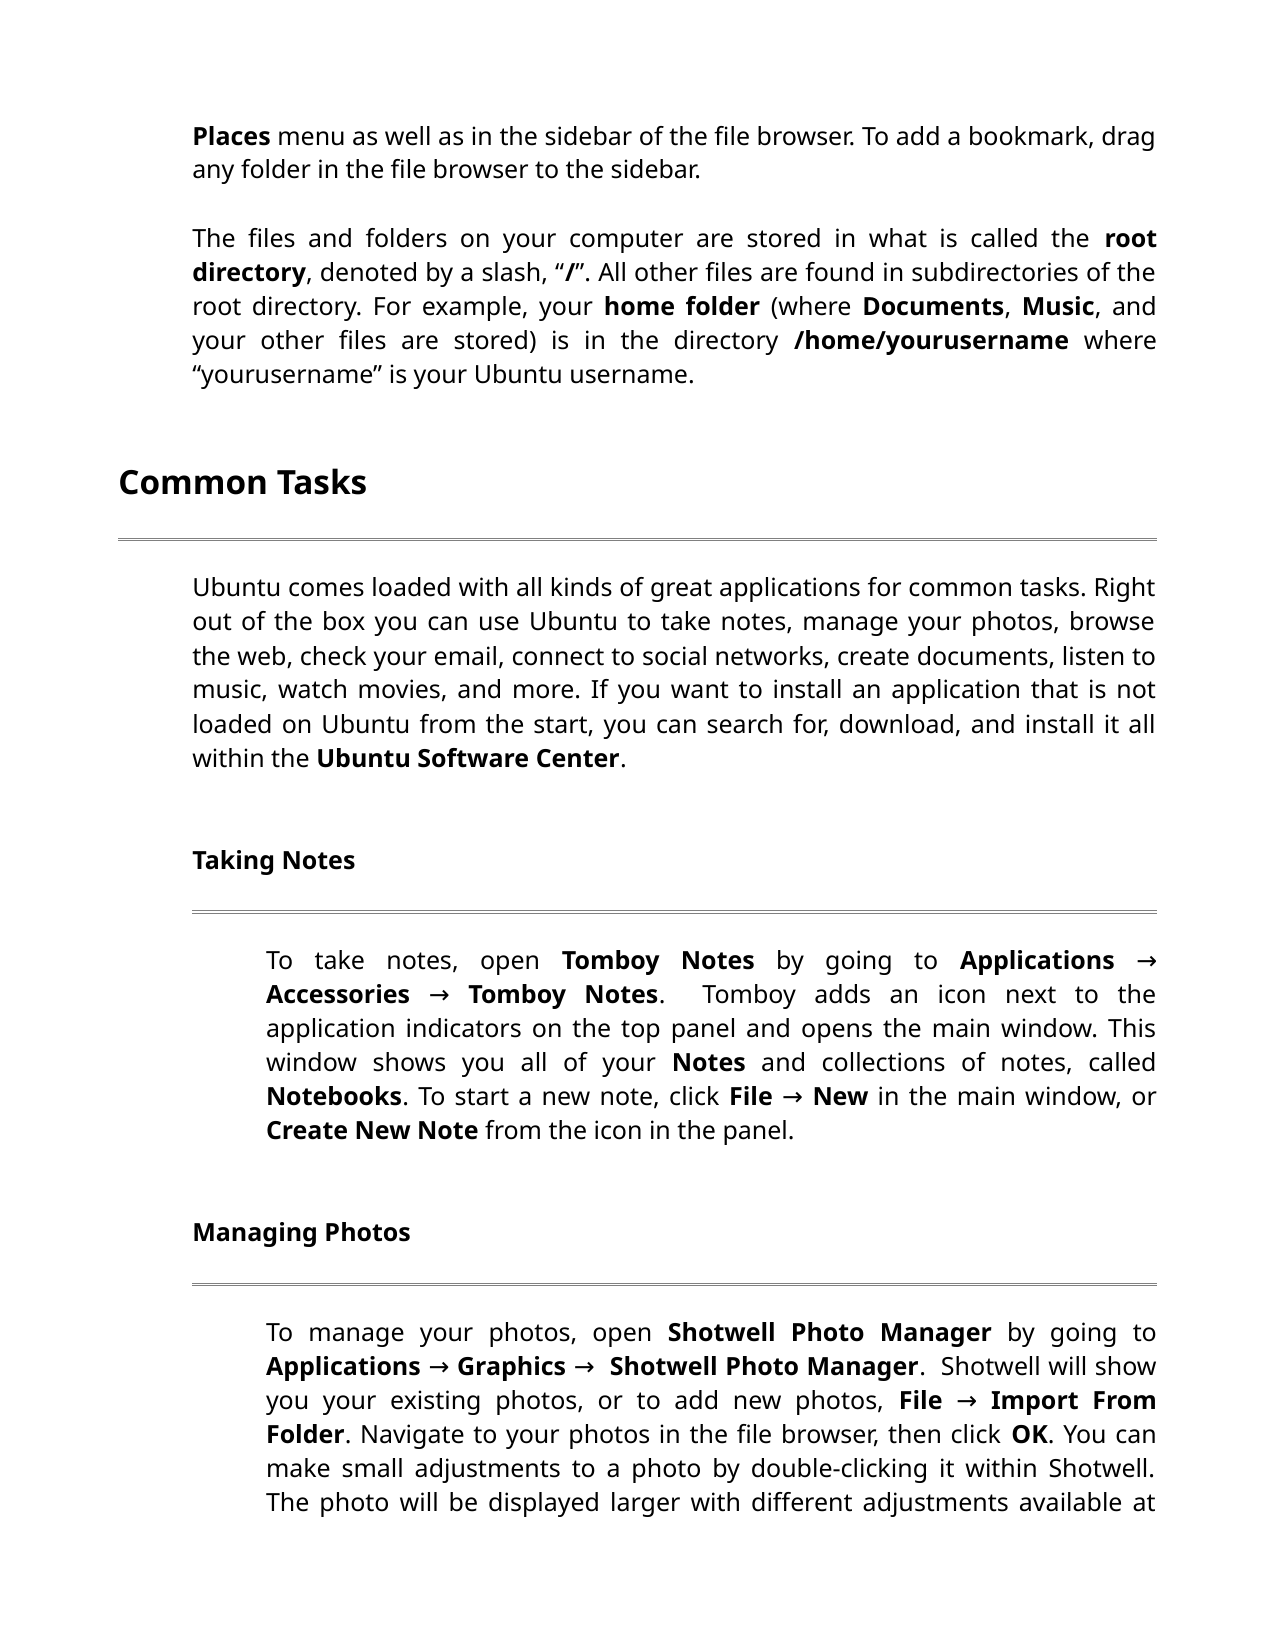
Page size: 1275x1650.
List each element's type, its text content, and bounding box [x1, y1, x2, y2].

text Places menu as well as in the sidebar of the file browser. To add a bookmark, drag any folder in the file browser to the sidebar. [192, 118, 1157, 186]
text Managing Photos [192, 1215, 1157, 1249]
text Taking Notes [192, 842, 1157, 877]
text To manage your photos, open Shotwell Photo Manager by going to Applications → Graphics → Shotwell Photo Manager. Shotwell will show you your existing photos, or to add new photos, File → Import From Folder. Navigate to your photos in the file browser, then click OK. You can make small adjustments to a photo by double-clicking it within Shotwell. The photo will be displayed larger with different adjustments available at [266, 1315, 1157, 1519]
text Common Tasks [118, 459, 1157, 504]
text The files and folders on your computer are stored in what is called the root directory, denoted by a slash, “/”. All other files are found in subdirectories of the root directory. For example, your home folder (where Documents, Music, and your other files are stored) is in the directory /home/yourusername where “yourusername” is your Ubuntu username. [192, 220, 1157, 391]
text Ubuntu comes loaded with all kinds of great applications for common tasks. Right out of the box you can use Ubuntu to take notes, manage your photos, browse the web, check your email, connect to social networks, create documents, listen to music, watch movies, and more. If you want to install an application that is not loaded on Ubuntu from the start, you can search for, download, and install it all within the Ubuntu Software Center. [192, 570, 1157, 774]
text To take notes, open Tomboy Notes by going to Applications → Accessories → Tomboy Notes. Tomboy adds an icon next to the application indicators on the top panel and opens the main window. This window shows you all of your Notes and collections of notes, called Notebooks. To start a new note, click File → New in the main window, or Create New Note from the icon in the panel. [266, 942, 1157, 1147]
